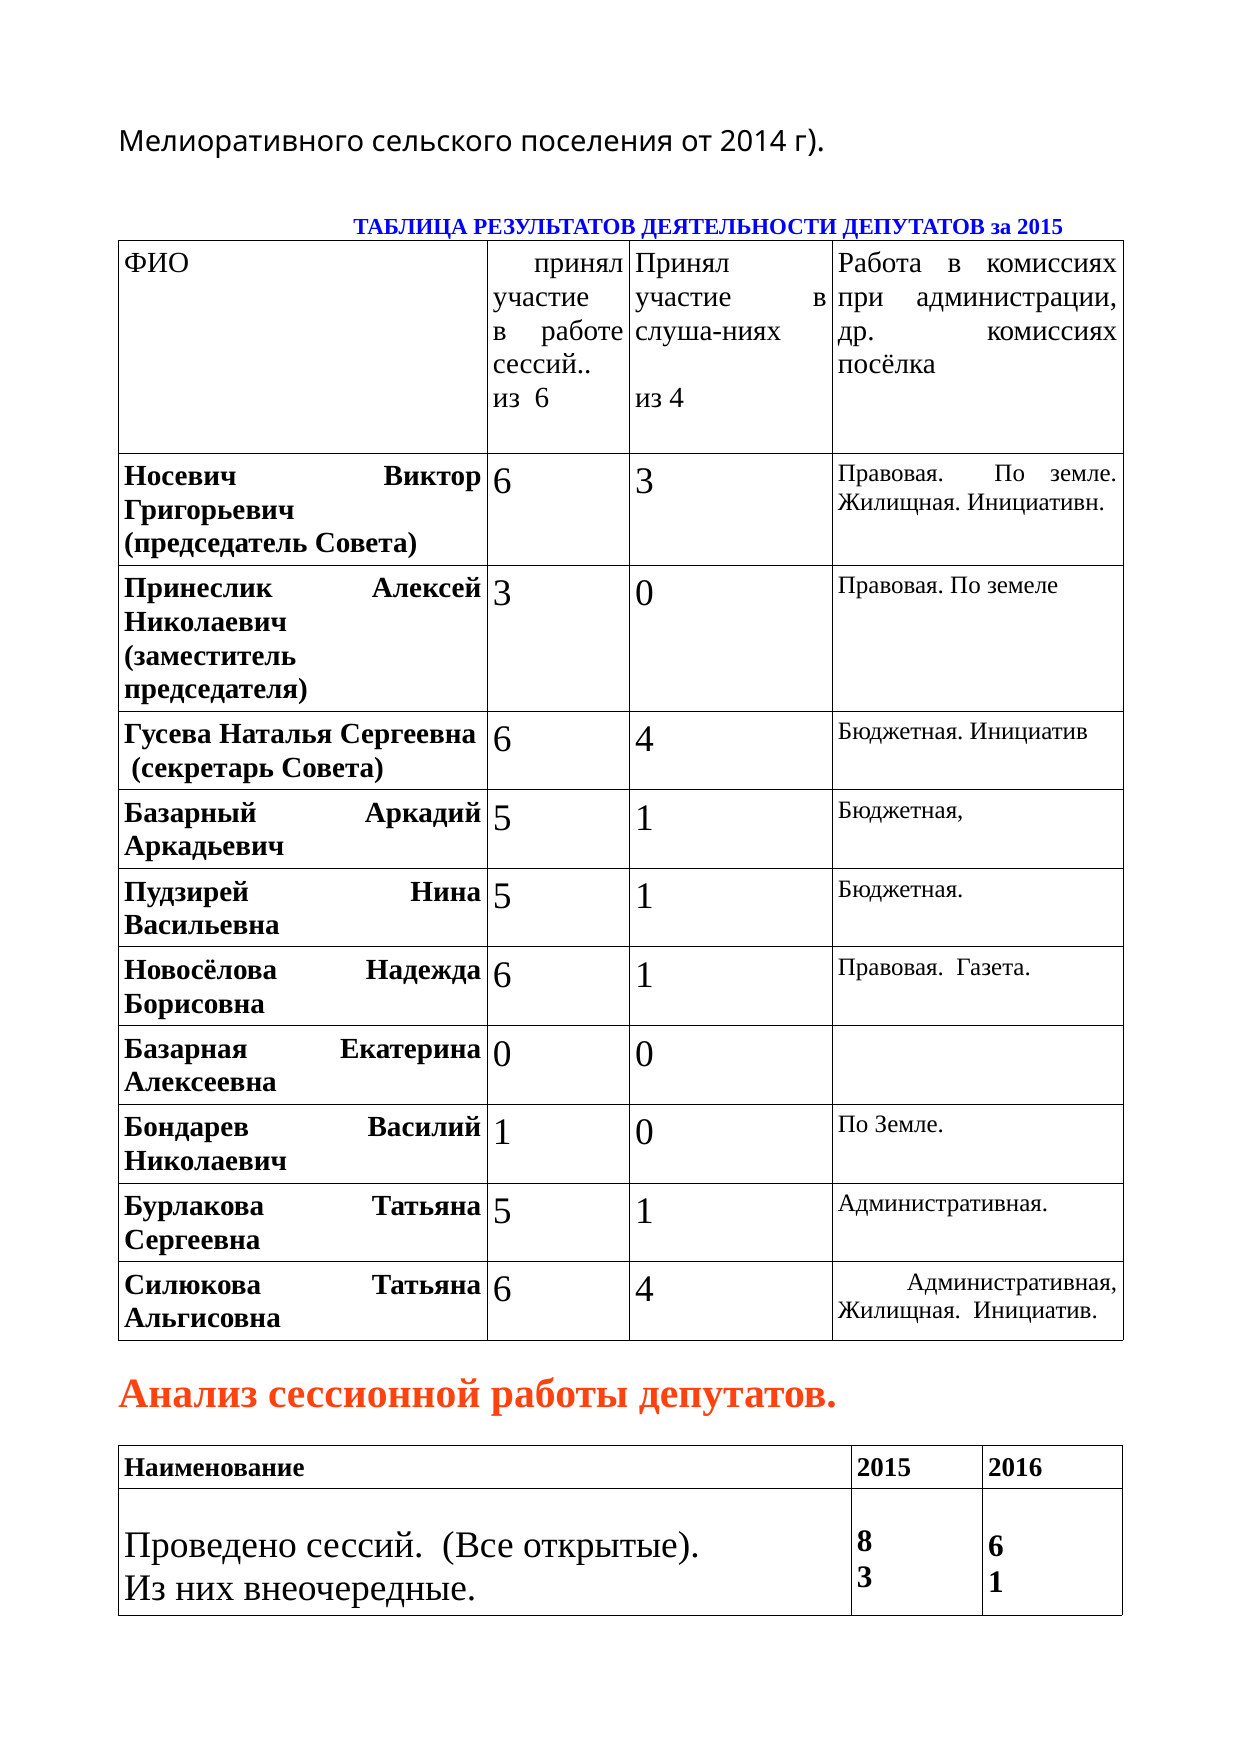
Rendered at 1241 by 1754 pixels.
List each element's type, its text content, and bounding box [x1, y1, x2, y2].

table_cell Проведено сессий. (Все открытые). Из них внеочередные. [119, 1489, 851, 1614]
table_header 2016 [983, 1446, 1122, 1488]
table_cell Базарная Екатерина Алексеевна [119, 1026, 487, 1104]
table_cell 1 [630, 947, 832, 1025]
table_cell Бюджетная. Инициатив [833, 712, 1123, 789]
table_cell 0 [630, 566, 832, 711]
table_cell Правовая. По земле. Жилищная. Инициативн. [833, 454, 1123, 565]
table_cell Бюджетная, [833, 790, 1123, 868]
table_cell 3 [630, 454, 832, 565]
table_cell 0 [630, 1026, 832, 1104]
table_header Наименование [119, 1446, 851, 1488]
text Анализ сессионной работы депутатов. [118, 1368, 1122, 1416]
table_header 2015 [852, 1446, 982, 1488]
table_cell Бюджетная. [833, 869, 1123, 946]
table_cell Гусева Наталья Сергеевна (секретарь Совета) [119, 712, 487, 789]
table_cell Бурлакова Татьяна Сергеевна [119, 1184, 487, 1261]
table_cell 6 [488, 947, 629, 1025]
table_cell 6 [488, 454, 629, 565]
table_cell 1 [630, 869, 832, 946]
table_cell Бондарев Василий Николаевич [119, 1105, 487, 1182]
table_cell 1 [630, 1184, 832, 1261]
table_cell Правовая. Газета. [833, 947, 1123, 1025]
table_cell 1 [488, 1105, 629, 1182]
text Мелиоративного сельского поселения от 2014 г). [118, 118, 1122, 161]
table_header Работа в комиссиях при администрации, др. комиссиях посёлка [833, 241, 1123, 453]
table_cell [833, 1026, 1123, 1104]
table_cell Пудзирей Нина Васильевна [119, 869, 487, 946]
table_cell Принеслик Алексей Николаевич (заместитель председателя) [119, 566, 487, 711]
table_cell 5 [488, 790, 629, 868]
table_cell 0 [630, 1105, 832, 1182]
table_cell 4 [630, 712, 832, 789]
table_cell 8 3 [852, 1489, 982, 1614]
table_cell Административная. [833, 1184, 1123, 1261]
table_cell Новосёлова Надежда Борисовна [119, 947, 487, 1025]
table_cell 6 1 [983, 1489, 1122, 1614]
table_cell 0 [488, 1026, 629, 1104]
table_cell 6 [488, 712, 629, 789]
table_cell 1 [630, 790, 832, 868]
table_cell Носевич Виктор Григорьевич (председатель Совета) [119, 454, 487, 565]
table_cell Базарный Аркадий Аркадьевич [119, 790, 487, 868]
table_cell Правовая. По земеле [833, 566, 1123, 711]
table_cell 6 [488, 1262, 629, 1340]
text ТАБЛИЦА РЕЗУЛЬТАТОВ ДЕЯТЕЛЬНОСТИ ДЕПУТАТОВ за 2015 [118, 213, 1122, 240]
table_cell 4 [630, 1262, 832, 1340]
table_cell Административная, Жилищная. Инициатив. [833, 1262, 1123, 1340]
table_header принял участие в работе сессий.. из 6 [488, 241, 629, 453]
table_cell 3 [488, 566, 629, 711]
table_cell Силюкова Татьяна Альгисовна [119, 1262, 487, 1340]
table_header Принял участие в слуша-ниях из 4 [630, 241, 832, 453]
table_cell 5 [488, 1184, 629, 1261]
table_header ФИО [119, 241, 487, 453]
table_cell По Земле. [833, 1105, 1123, 1182]
table_cell 5 [488, 869, 629, 946]
